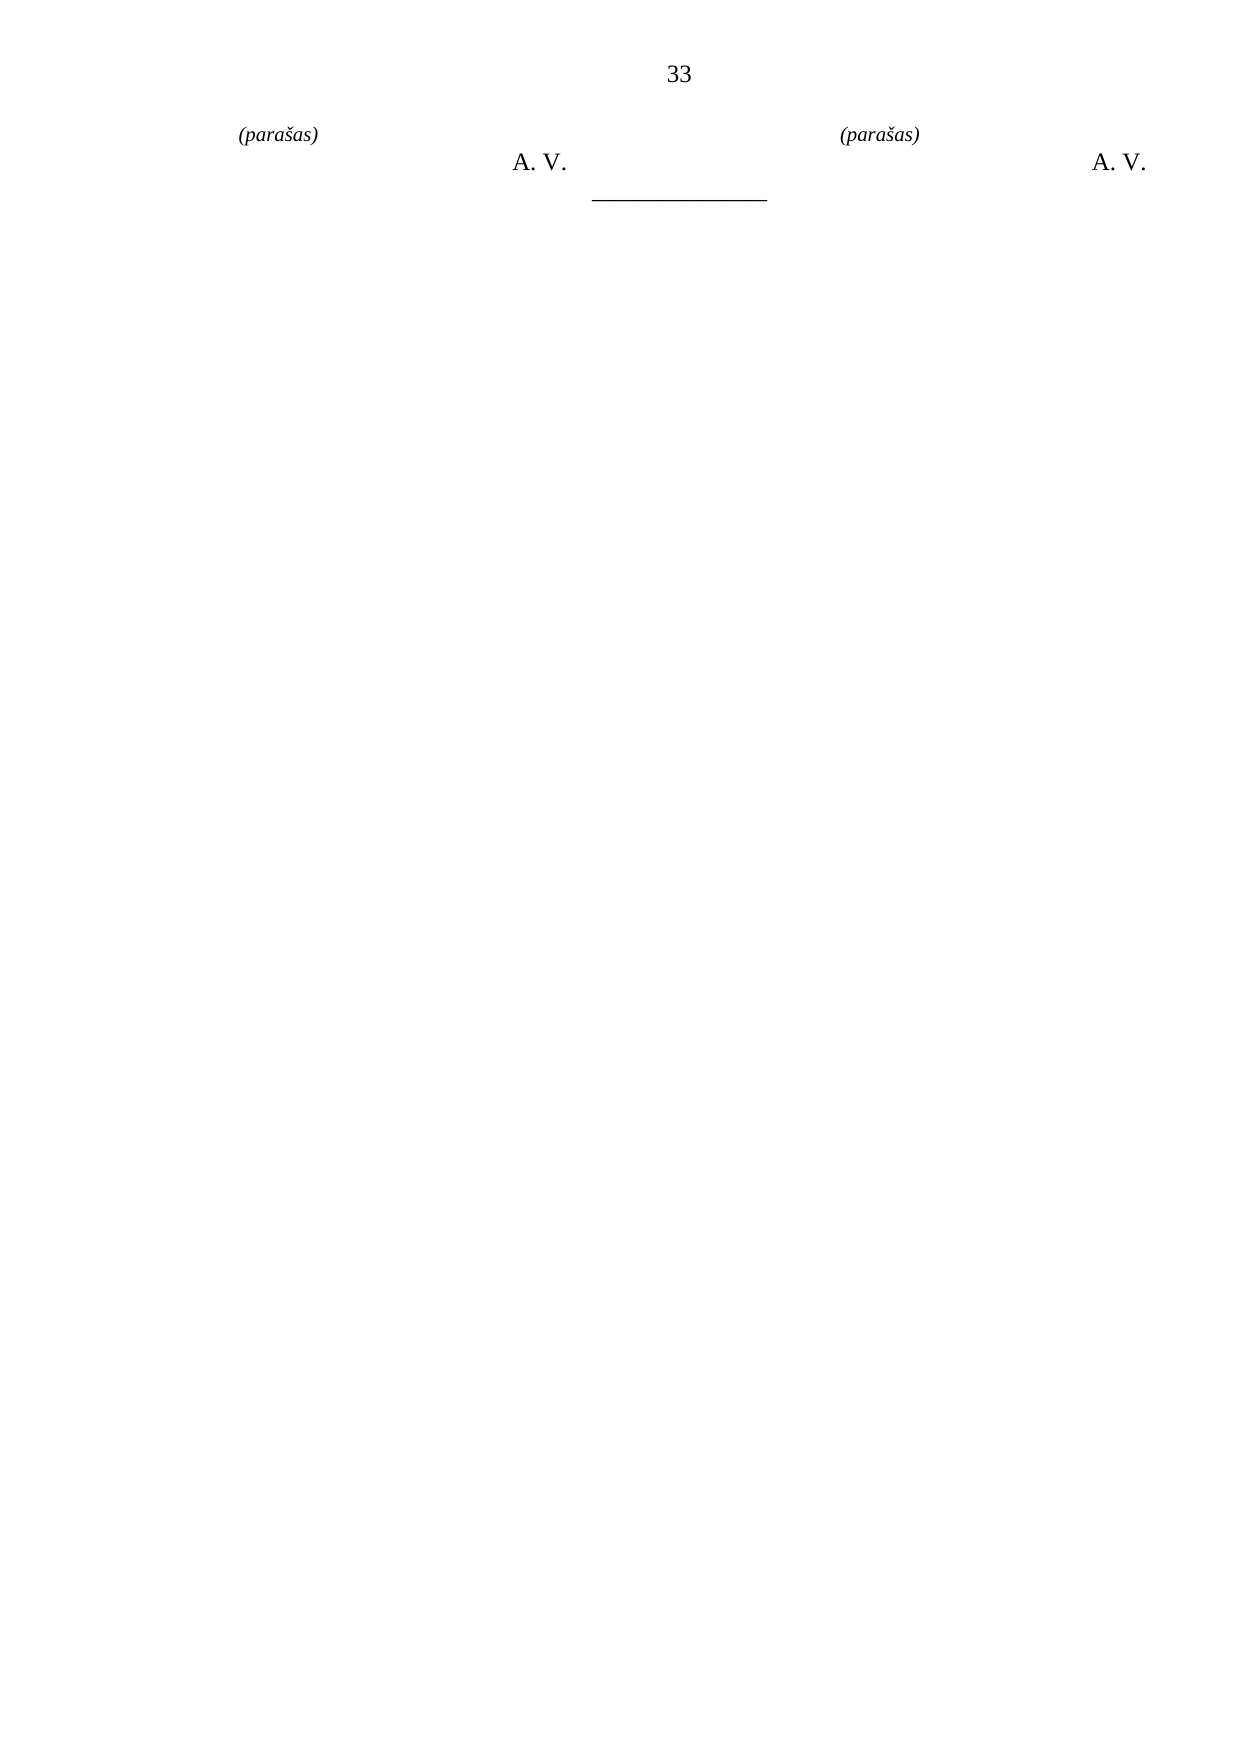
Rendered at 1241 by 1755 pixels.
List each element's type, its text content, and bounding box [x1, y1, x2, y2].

text A. V. A. V. [177, 147, 1181, 176]
text ______________ [177, 176, 1181, 204]
text (parašas) (parašas) [177, 118, 1181, 147]
